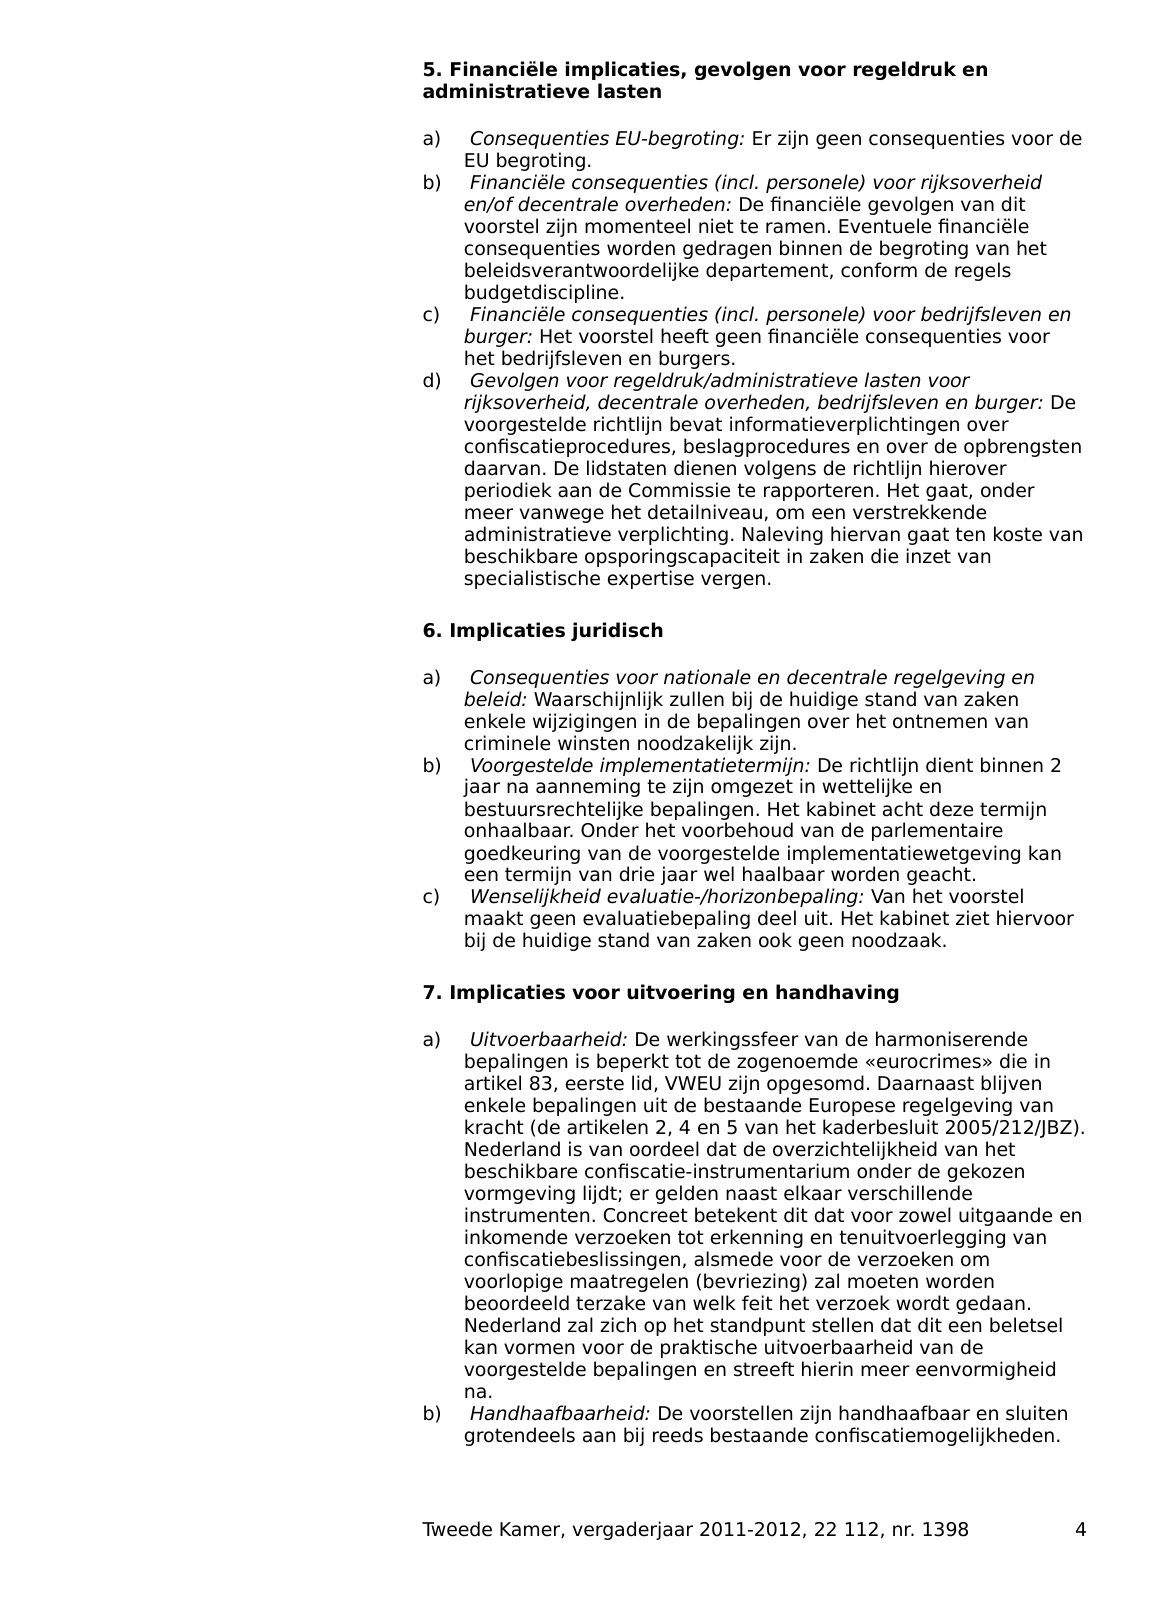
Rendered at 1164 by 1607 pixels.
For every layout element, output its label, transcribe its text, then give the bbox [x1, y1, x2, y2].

text a) Consequenties voor nationale en decentrale regelgeving en beleid: Waarschijnlijk zullen bij de huidige stand van zaken enkele wijzigingen in de bepalingen over het ontnemen van criminele winsten noodzakelijk zijn. [422, 667, 1087, 754]
text b) Financiële consequenties (incl. personele) voor rijksoverheid en/of decentrale overheden: De financiële gevolgen van dit voorstel zijn momenteel niet te ramen. Eventuele financiële consequenties worden gedragen binnen de begroting van het beleidsverantwoordelijke departement, conform de regels budgetdiscipline. [422, 172, 1087, 304]
text c) Wenselijkheid evaluatie-/horizonbepaling: Van het voorstel maakt geen evaluatiebepaling deel uit. Het kabinet ziet hiervoor bij de huidige stand van zaken ook geen noodzaak. [422, 886, 1087, 952]
subtitle 6. Implicaties juridisch [422, 619, 1087, 642]
text d) Gevolgen voor regeldruk/administratieve lasten voor rijksoverheid, decentrale overheden, bedrijfsleven en burger: De voorgestelde richtlijn bevat informatieverplichtingen over confiscatieprocedures, beslagprocedures en over de opbrengsten daarvan. De lidstaten dienen volgens de richtlijn hierover periodiek aan de Commissie te rapporteren. Het gaat, onder meer vanwege het detailniveau, om een verstrekkende administratieve verplichting. Naleving hiervan gaat ten koste van beschikbare opsporingscapaciteit in zaken die inzet van specialistische expertise vergen. [422, 370, 1087, 589]
text b) Handhaafbaarheid: De voorstellen zijn handhaafbaar en sluiten grotendeels aan bij reeds bestaande confiscatiemogelijkheden. [422, 1403, 1087, 1447]
subtitle 7. Implicaties voor uitvoering en handhaving [422, 982, 1087, 1004]
text b) Voorgestelde implementatietermijn: De richtlijn dient binnen 2 jaar na aanneming te zijn omgezet in wettelijke en bestuursrechtelijke bepalingen. Het kabinet acht deze termijn onhaalbaar. Onder het voorbehoud van de parlementaire goedkeuring van de voorgestelde implementatiewetgeving kan een termijn van drie jaar wel haalbaar worden geacht. [422, 754, 1087, 886]
text c) Financiële consequenties (incl. personele) voor bedrijfsleven en burger: Het voorstel heeft geen financiële consequenties voor het bedrijfsleven en burgers. [422, 304, 1087, 370]
text a) Consequenties EU-begroting: Er zijn geen consequenties voor de EU begroting. [422, 128, 1087, 172]
text a) Uitvoerbaarheid: De werkingssfeer van de harmoniserende bepalingen is beperkt tot de zogenoemde «eurocrimes» die in artikel 83, eerste lid, VWEU zijn opgesomd. Daarnaast blijven enkele bepalingen uit de bestaande Europese regelgeving van kracht (de artikelen 2, 4 en 5 van het kaderbesluit 2005/212/JBZ). Nederland is van oordeel dat de overzichtelijkheid van het beschikbare confiscatie-instrumentarium onder de gekozen vormgeving lijdt; er gelden naast elkaar verschillende instrumenten. Concreet betekent dit dat voor zowel uitgaande en inkomende verzoeken tot erkenning en tenuitvoerlegging van confiscatiebeslissingen, alsmede voor de verzoeken om voorlopige maatregelen (bevriezing) zal moeten worden beoordeeld terzake van welk feit het verzoek wordt gedaan. Nederland zal zich op het standpunt stellen dat dit een beletsel kan vormen voor de praktische uitvoerbaarheid van de voorgestelde bepalingen en streeft hierin meer eenvormigheid na. [422, 1029, 1087, 1403]
subtitle 5. Financiële implicaties, gevolgen voor regeldruk en administratieve lasten [422, 59, 1087, 103]
